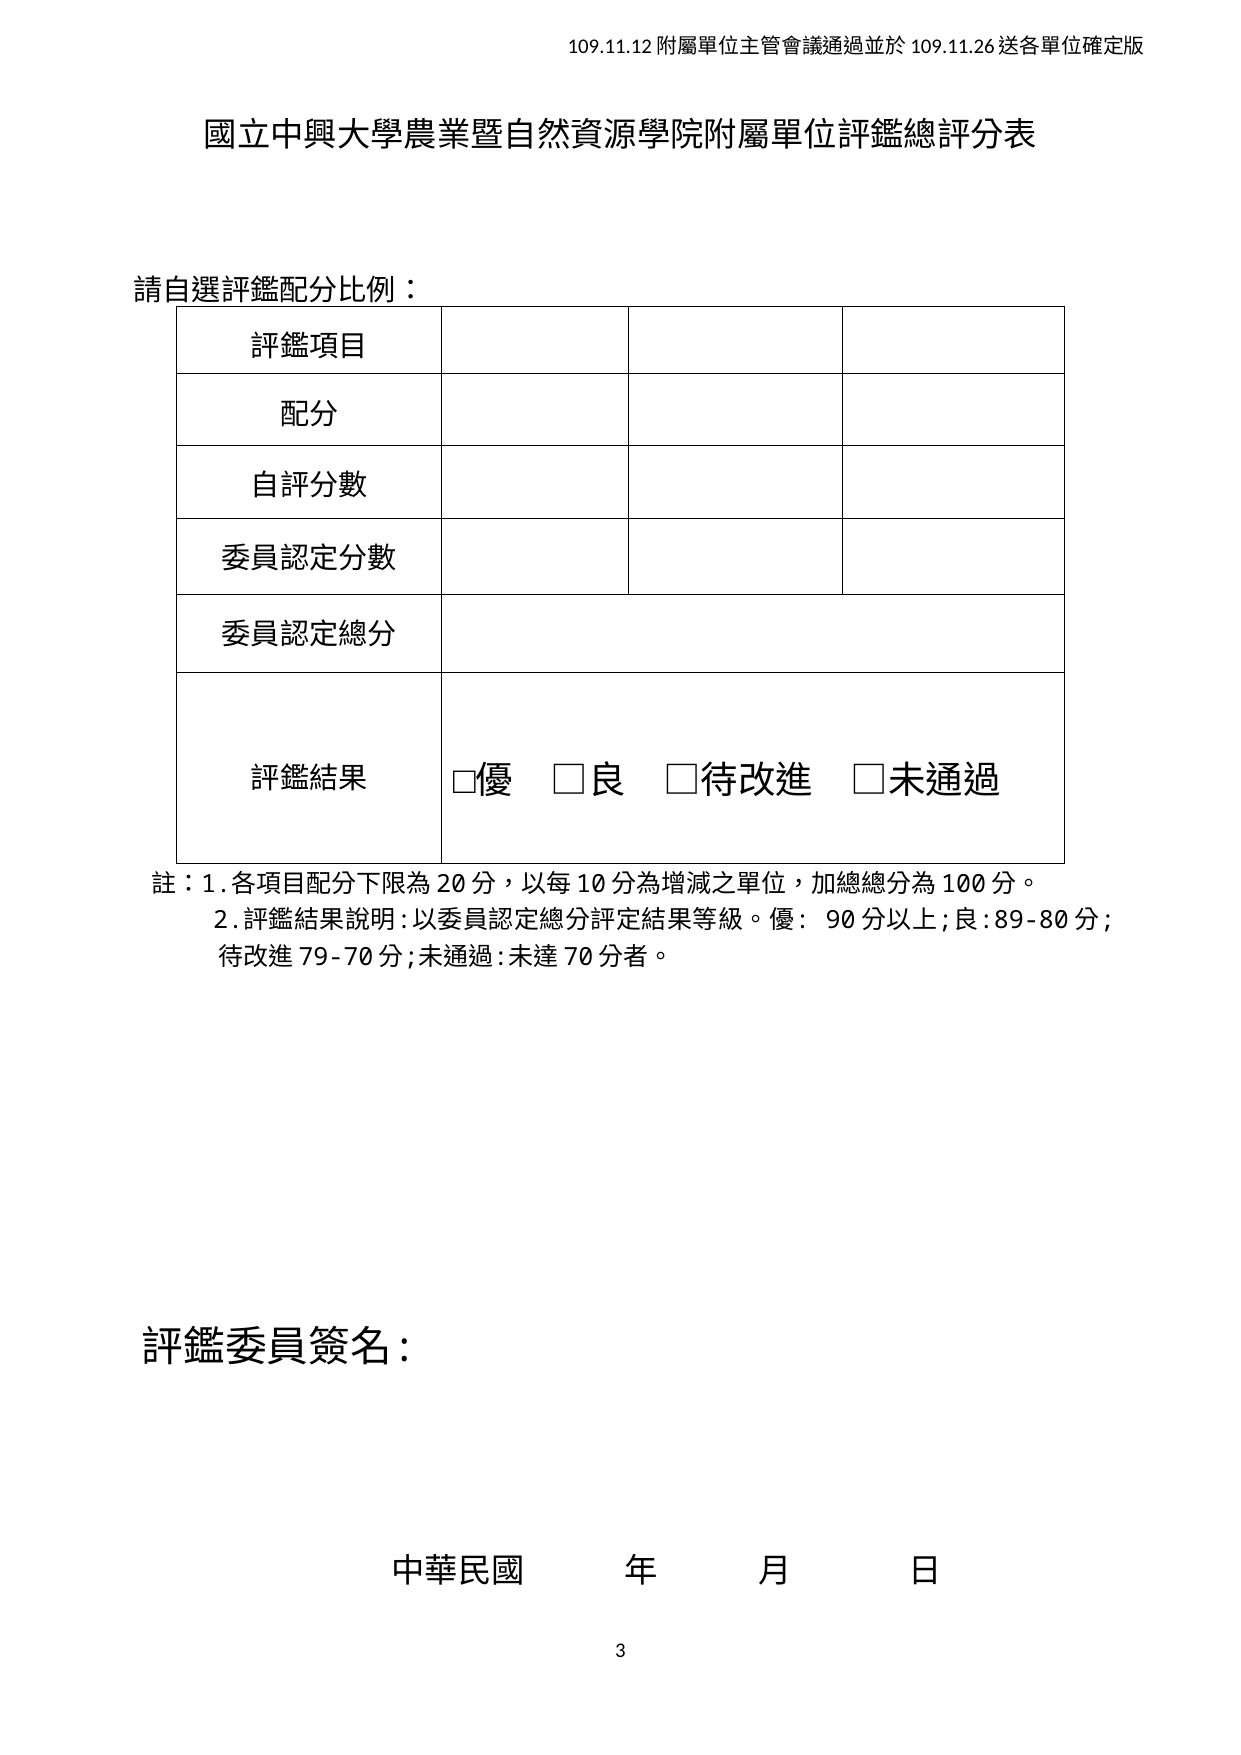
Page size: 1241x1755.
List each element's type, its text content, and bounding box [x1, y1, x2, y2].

table_cell [442, 446, 628, 517]
table_cell 自評分數 [177, 446, 441, 517]
table_header [843, 307, 1064, 373]
table_header 評鑑項目 [177, 307, 441, 373]
table_cell 配分 [177, 374, 441, 445]
table_cell [629, 374, 842, 445]
table_header [629, 307, 842, 373]
table_cell [843, 519, 1064, 594]
text 2.評鑑結果說明:以委員認定總分評定結果等級。優: 90分以上;良:89-80分;待改進79-70分;未通過:未達70分者。 [151, 900, 1115, 972]
table_header [442, 307, 628, 373]
text 評鑑委員簽名: [92, 1313, 1144, 1374]
table_cell [629, 519, 842, 594]
text 註：1.各項目配分下限為20分，以每10分為增減之單位，加總總分為100分。 [151, 864, 1115, 900]
text 請自選評鑑配分比例： [96, 281, 1080, 306]
table_cell [442, 595, 1064, 672]
table_cell 委員認定分數 [177, 519, 441, 594]
table_cell [629, 446, 842, 517]
table_cell 評鑑結果 [177, 673, 441, 863]
table_cell 委員認定總分 [177, 595, 441, 672]
text 中華民國 年 月 日 [351, 1544, 1144, 1592]
table_cell [442, 374, 628, 445]
table_cell [843, 374, 1064, 445]
table_cell [843, 446, 1064, 517]
table_cell □優 □良 □待改進 □未通過 [442, 673, 1064, 863]
table_cell [442, 519, 628, 594]
text 國立中興大學農業暨自然資源學院附屬單位評鑑總評分表 [96, 107, 1144, 156]
